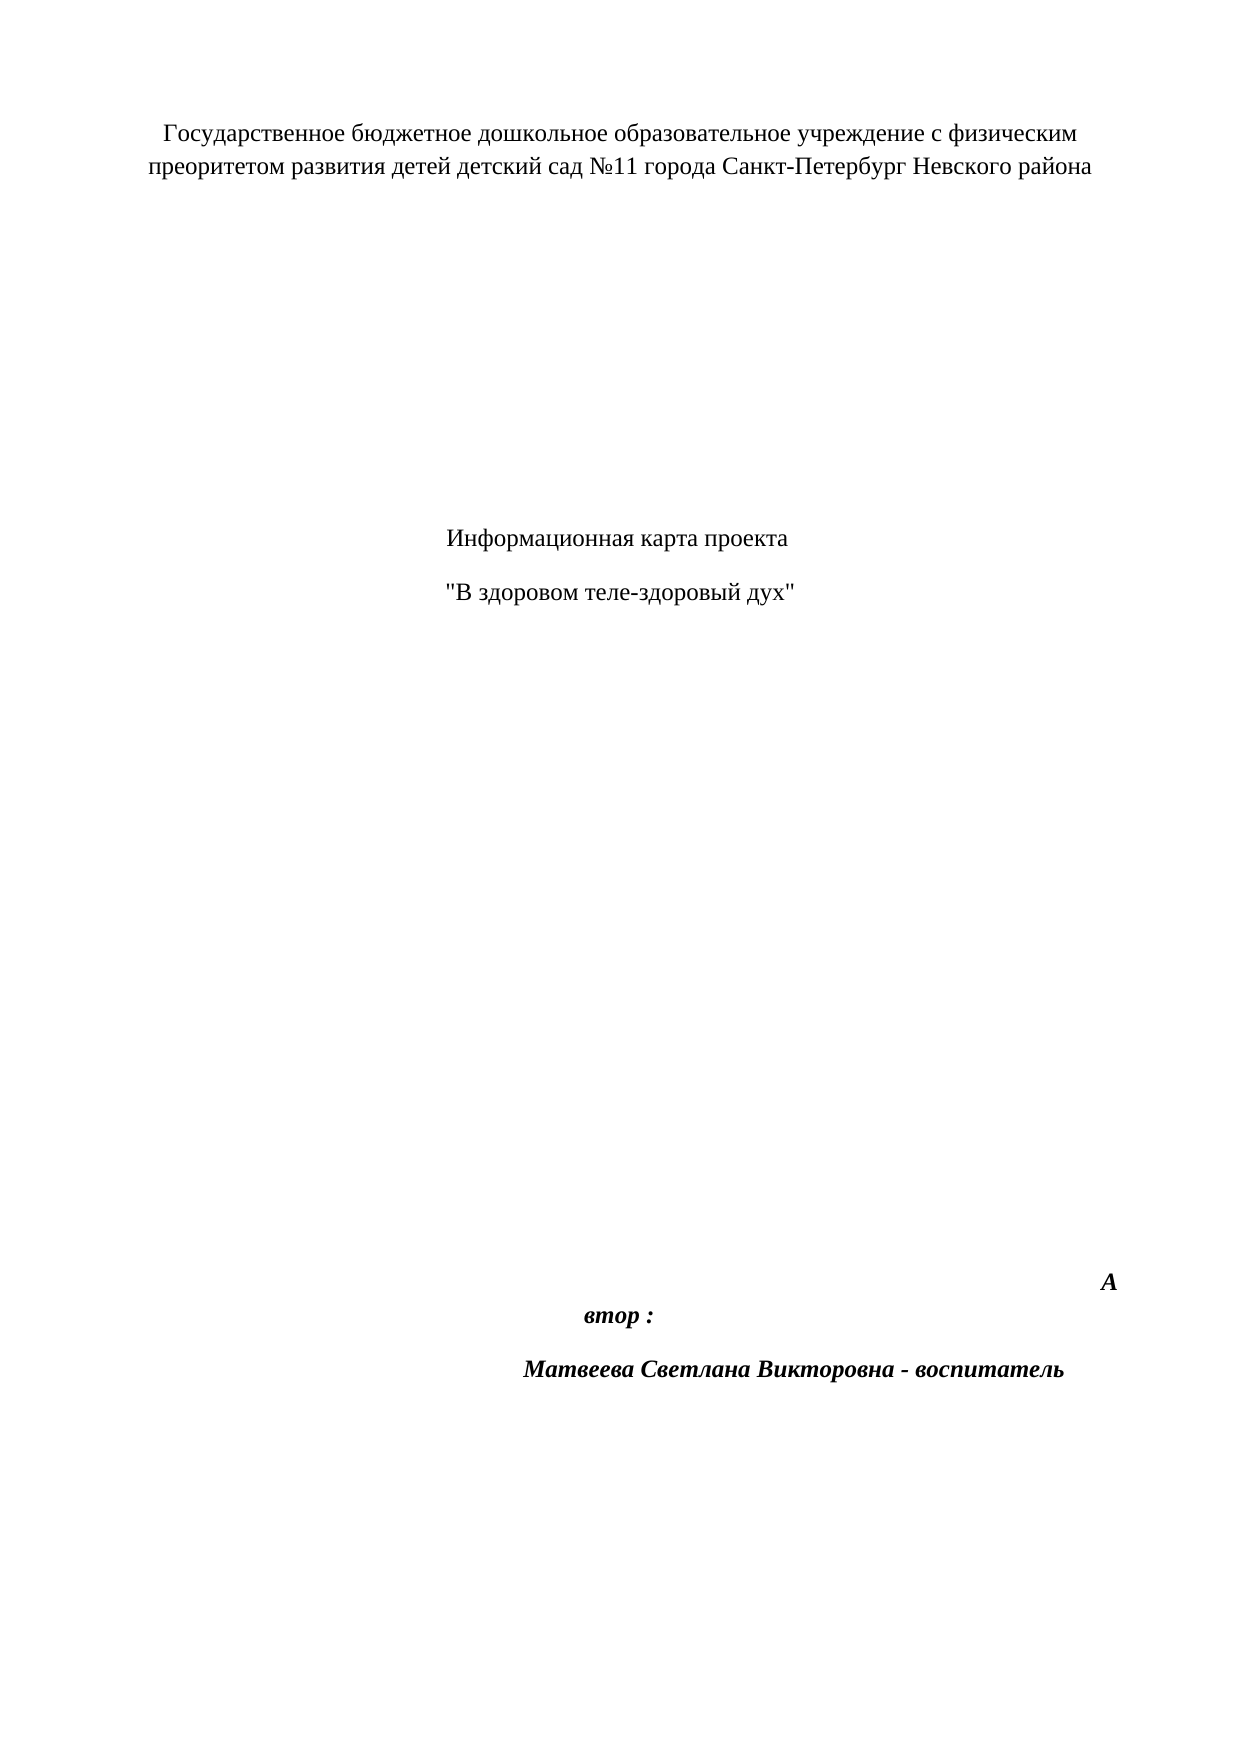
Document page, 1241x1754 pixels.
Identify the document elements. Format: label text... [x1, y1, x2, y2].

text Матвеева Светлана Викторовна - воспитатель [118, 1354, 1122, 1383]
text Автор : [118, 1267, 1122, 1329]
text "В здоровом теле-здоровый дух" [118, 577, 1122, 606]
text Информационная карта проекта [118, 523, 1122, 552]
text Государственное бюджетное дошкольное образовательное учреждение с физическим преоритетом развития детей детский сад №11 города Санкт-Петербург Невского района [118, 118, 1122, 180]
